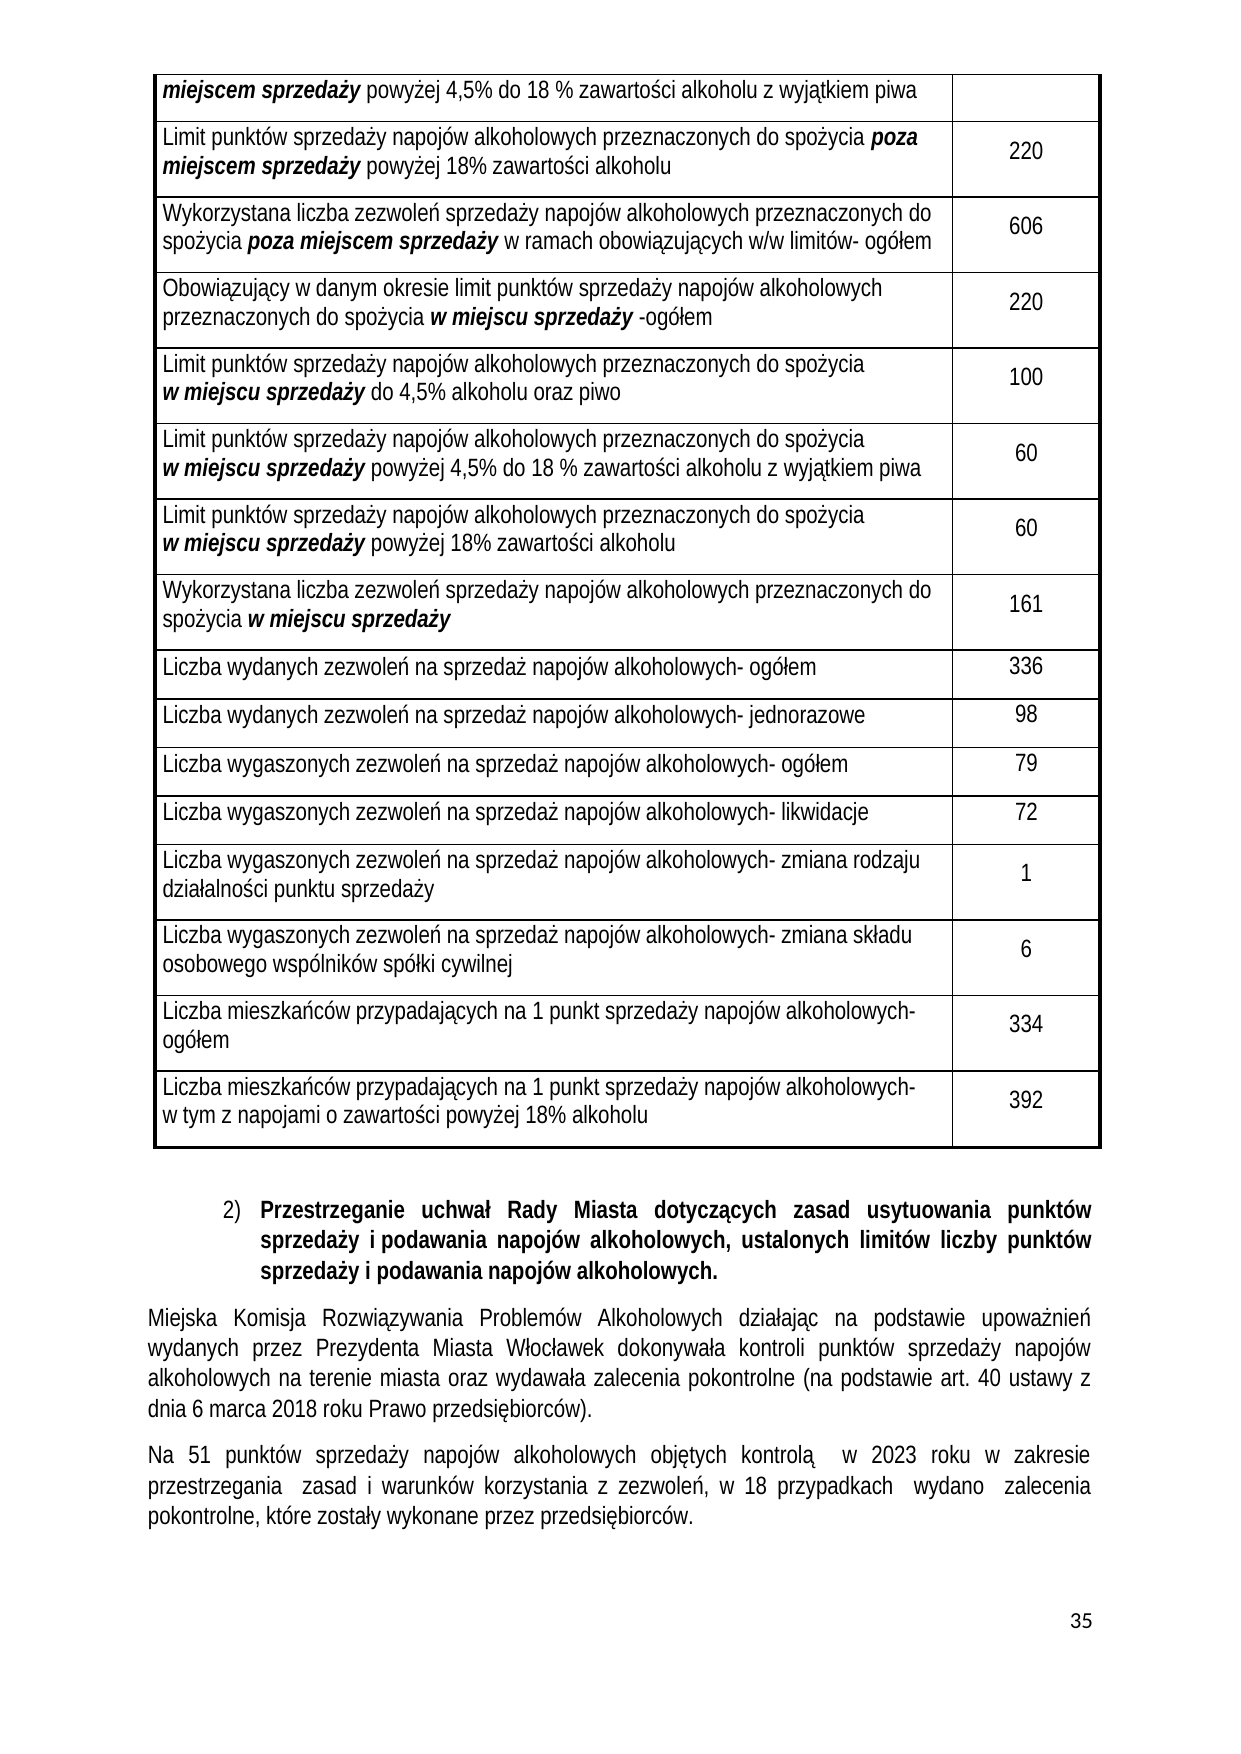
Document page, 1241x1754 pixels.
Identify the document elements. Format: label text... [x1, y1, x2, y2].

table_cell 1 [953, 845, 1098, 919]
text Miejska Komisja Rozwiązywania Problemów Alkoholowych działając na podstawie upoważnień wydanych przez Prezydenta Miasta Włocławek dokonywała kontroli punktów sprzedaży napojów alkoholowych na terenie miasta oraz wydawała zalecenia pokontrolne (na podstawie art. 40 ustawy z dnia 6 marca 2018 roku Prawo przedsiębiorców). [148, 1303, 1093, 1422]
table_cell miejscem sprzedaży powyżej 4,5% do 18 % zawartości alkoholu z wyjątkiem piwa [157, 75, 952, 121]
table_cell Liczba wygaszonych zezwoleń na sprzedaż napojów alkoholowych- zmiana rodzaju działalności punktu sprzedaży [157, 845, 952, 919]
table_cell 220 [953, 122, 1098, 196]
table_cell 98 [953, 700, 1098, 746]
table_cell 60 [953, 500, 1098, 574]
list Przestrzeganie uchwał Rady Miasta dotyczących zasad usytuowania punktów sprzedaży i podawania napojów alkoholowych, ustalonych limitów liczby punktów sprzedaży i podawania napojów alkoholowych. [223, 1195, 1093, 1284]
table_cell 72 [953, 797, 1098, 843]
table_cell 334 [953, 996, 1098, 1070]
table_cell Liczba mieszkańców przypadających na 1 punkt sprzedaży napojów alkoholowych- w tym z napojami o zawartości powyżej 18% alkoholu [157, 1072, 952, 1146]
table_cell 161 [953, 575, 1098, 649]
table_cell 100 [953, 349, 1098, 423]
table_cell 336 [953, 651, 1098, 698]
table_cell Limit punktów sprzedaży napojów alkoholowych przeznaczonych do spożycia w miejscu sprzedaży do 4,5% alkoholu oraz piwo [157, 349, 952, 423]
table_cell Liczba wygaszonych zezwoleń na sprzedaż napojów alkoholowych- zmiana składu osobowego wspólników spółki cywilnej [157, 921, 952, 994]
table_cell 79 [953, 748, 1098, 795]
table_cell Obowiązujący w danym okresie limit punktów sprzedaży napojów alkoholowych przeznaczonych do spożycia w miejscu sprzedaży -ogółem [157, 273, 952, 347]
table_cell Liczba mieszkańców przypadających na 1 punkt sprzedaży napojów alkoholowych- ogółem [157, 996, 952, 1070]
table_cell 392 [953, 1072, 1098, 1146]
table_cell Liczba wydanych zezwoleń na sprzedaż napojów alkoholowych- jednorazowe [157, 700, 952, 746]
table_cell Limit punktów sprzedaży napojów alkoholowych przeznaczonych do spożycia poza miejscem sprzedaży powyżej 18% zawartości alkoholu [157, 122, 952, 196]
table_cell Limit punktów sprzedaży napojów alkoholowych przeznaczonych do spożycia w miejscu sprzedaży powyżej 18% zawartości alkoholu [157, 500, 952, 574]
table_cell 606 [953, 198, 1098, 272]
table_cell Liczba wygaszonych zezwoleń na sprzedaż napojów alkoholowych- likwidacje [157, 797, 952, 843]
table_cell Limit punktów sprzedaży napojów alkoholowych przeznaczonych do spożycia w miejscu sprzedaży powyżej 4,5% do 18 % zawartości alkoholu z wyjątkiem piwa [157, 424, 952, 498]
table_cell [953, 75, 1098, 121]
table_cell Wykorzystana liczba zezwoleń sprzedaży napojów alkoholowych przeznaczonych do spożycia poza miejscem sprzedaży w ramach obowiązujących w/w limitów- ogółem [157, 198, 952, 272]
table_cell Liczba wydanych zezwoleń na sprzedaż napojów alkoholowych- ogółem [157, 651, 952, 698]
table_cell Liczba wygaszonych zezwoleń na sprzedaż napojów alkoholowych- ogółem [157, 748, 952, 795]
text Na 51 punktów sprzedaży napojów alkoholowych objętych kontrolą w 2023 roku w zakresie przestrzegania zasad i warunków korzystania z zezwoleń, w 18 przypadkach wydano zalecenia pokontrolne, które zostały wykonane przez przedsiębiorców. [148, 1441, 1093, 1530]
table_cell Wykorzystana liczba zezwoleń sprzedaży napojów alkoholowych przeznaczonych do spożycia w miejscu sprzedaży [157, 575, 952, 649]
table_cell 60 [953, 424, 1098, 498]
table_cell 220 [953, 273, 1098, 347]
table_cell 6 [953, 921, 1098, 994]
